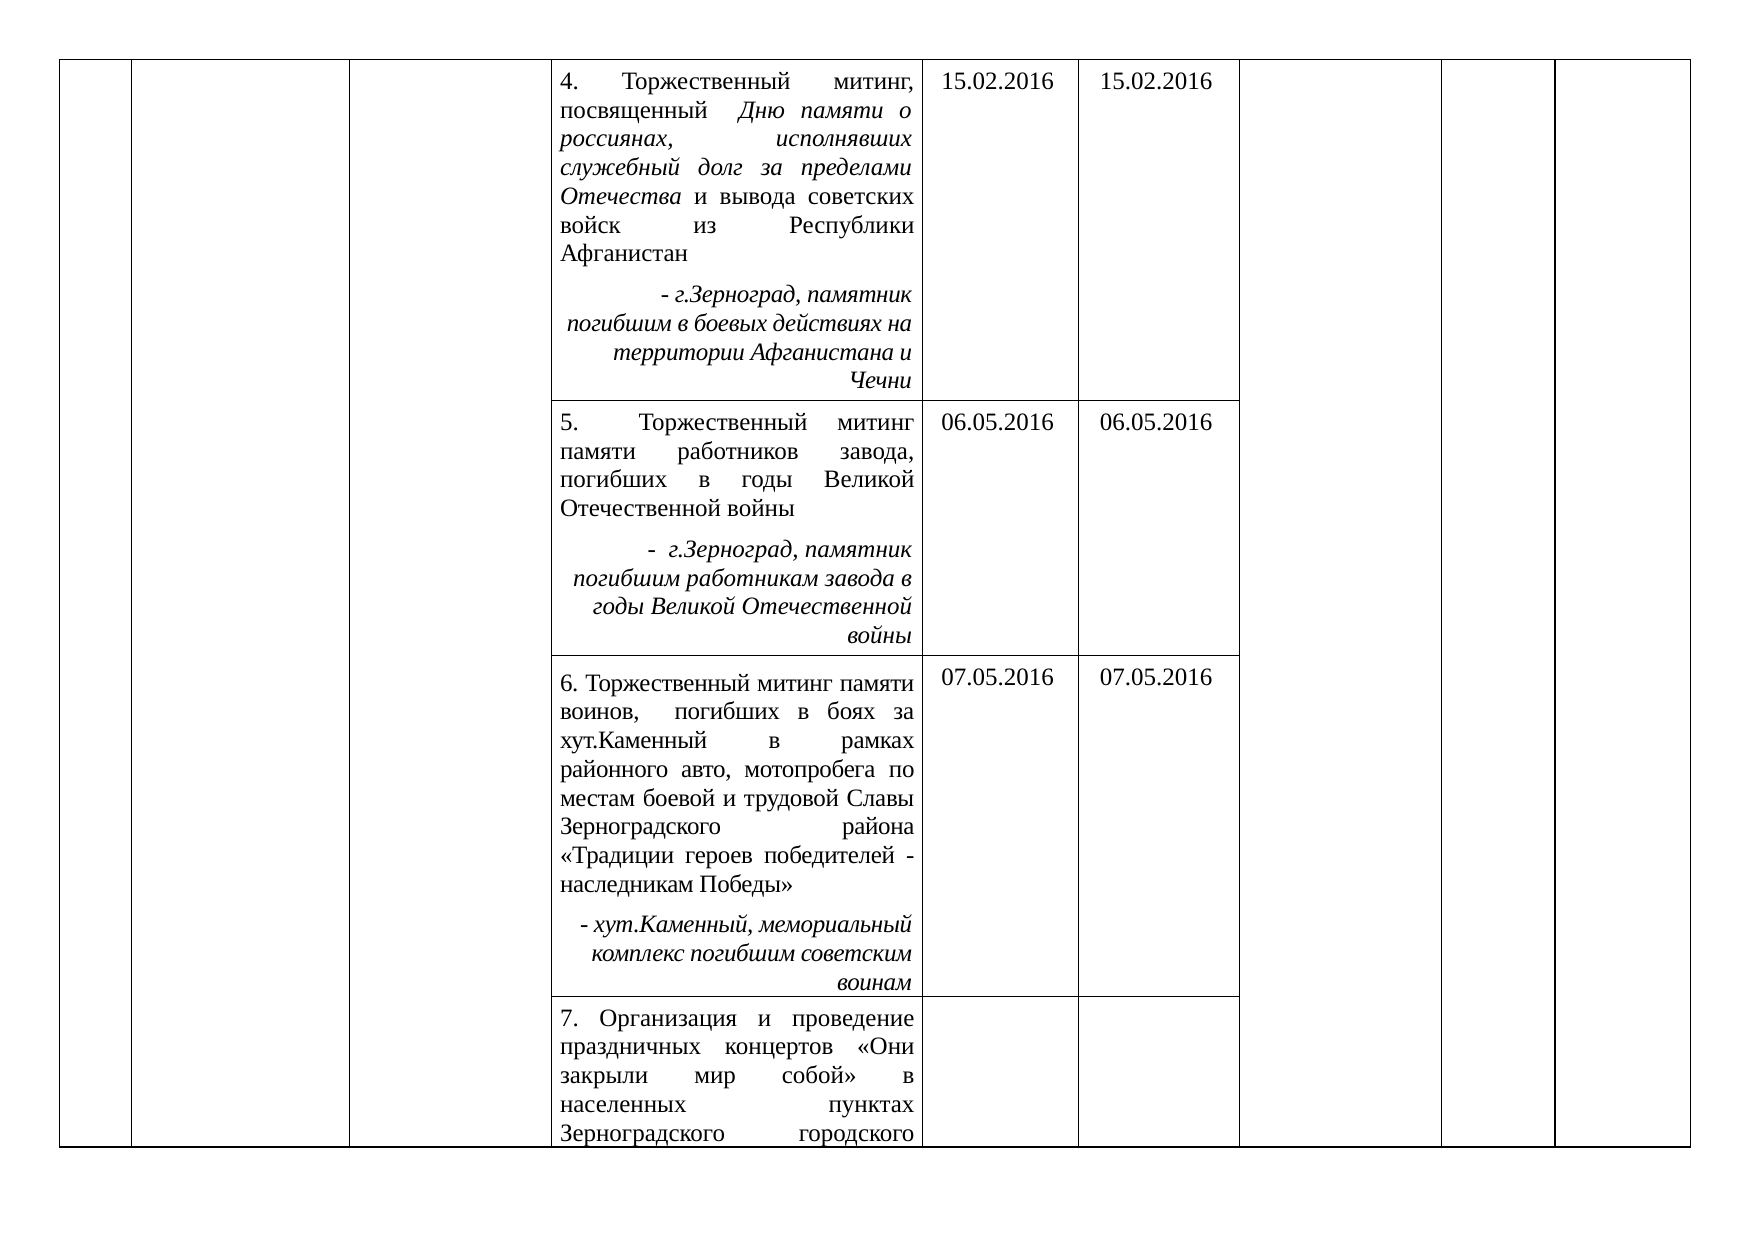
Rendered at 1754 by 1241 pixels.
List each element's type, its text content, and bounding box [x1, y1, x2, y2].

table_cell [350, 60, 551, 1146]
table_cell 07.05.2016 [1079, 656, 1239, 996]
table_cell 06.05.2016 [923, 401, 1078, 655]
table_cell [1240, 60, 1441, 1146]
table_cell [60, 60, 131, 1146]
table_cell 15.02.2016 [923, 60, 1078, 400]
table_cell 6. Торжественный митинг памяти воинов, погибших в боях за хут.Каменный в рамках районного авто, мотопробега по местам боевой и трудовой Славы Зерноградского района «Традиции героев победителей - наследникам Победы» - хут.Каменный, мемориальный комплекс погибшим советским воинам [552, 656, 922, 996]
table_cell [923, 997, 1078, 1146]
table_cell [1079, 997, 1239, 1146]
table_cell 5. Торжественный митинг памяти работников завода, погибших в годы Великой Отечественной войны - г.Зерноград, памятник погибшим работникам завода в годы Великой Отечественной войны [552, 401, 922, 655]
table_cell 06.05.2016 [1079, 401, 1239, 655]
table_cell 07.05.2016 [923, 656, 1078, 996]
table_cell 15.02.2016 [1079, 60, 1239, 400]
table_cell [132, 60, 349, 1146]
table_cell [1556, 60, 1690, 1146]
table_cell 7. Организация и проведение праздничных концертов «Они закрыли мир собой» в населенных пунктах Зерноградского городского [552, 997, 922, 1146]
table_cell 4. Торжественный митинг, посвященный Дню памяти о россиянах, исполнявших служебный долг за пределами Отечества и вывода советских войск из Республики Афганистан - г.Зерноград, памятник погибшим в боевых действиях на территории Афганистана и Чечни [552, 60, 922, 400]
table_cell [1442, 60, 1554, 1146]
